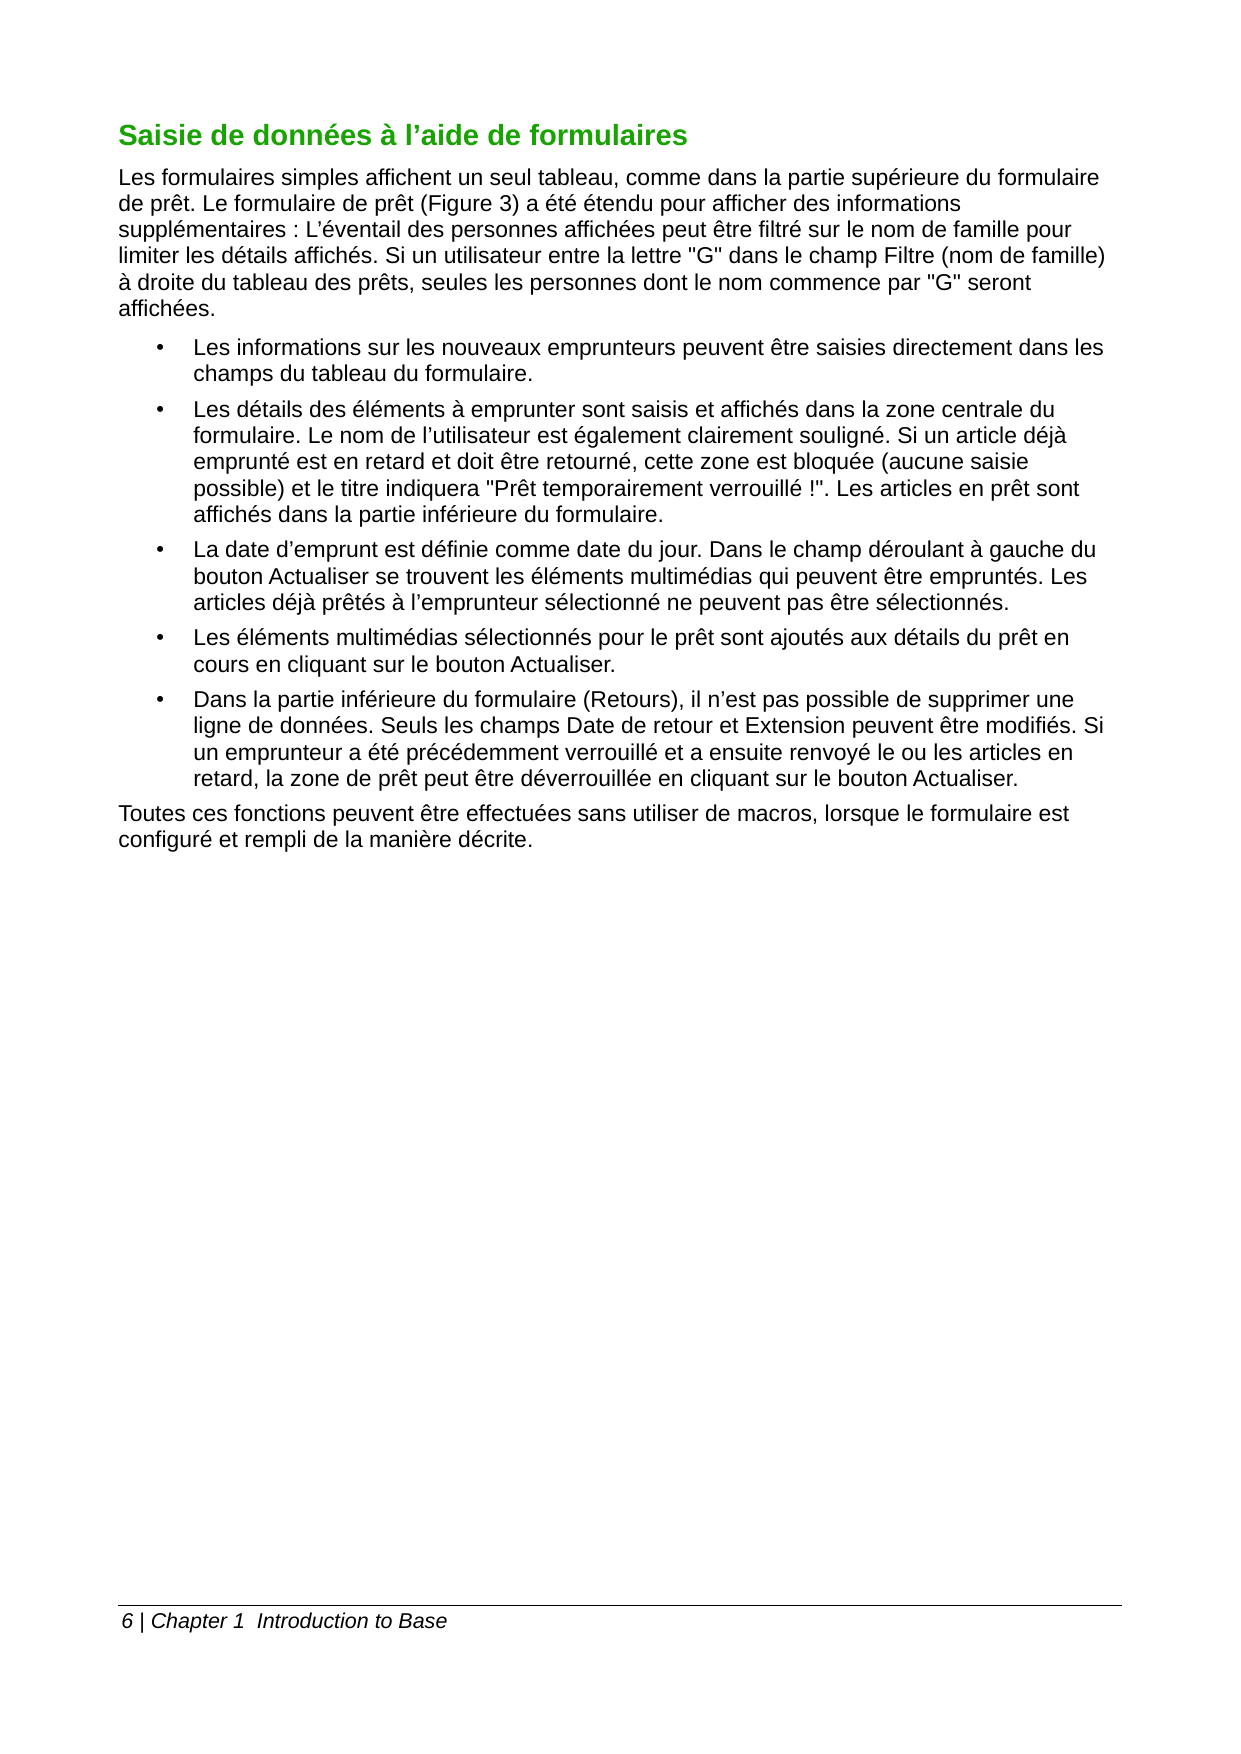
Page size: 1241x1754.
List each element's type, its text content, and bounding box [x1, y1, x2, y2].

text Toutes ces fonctions peuvent être effectuées sans utiliser de macros, lorsque le formulaire est configuré et rempli de la manière décrite. [118, 800, 1122, 853]
list Les informations sur les nouveaux emprunteurs peuvent être saisies directement dans les champs du tableau du formulaire. [156, 334, 1122, 387]
list La date d’emprunt est définie comme date du jour. Dans le champ déroulant à gauche du bouton Actualiser se trouvent les éléments multimédias qui peuvent être empruntés. Les articles déjà prêtés à l’emprunteur sélectionné ne peuvent pas être sélectionnés. [156, 536, 1122, 615]
list Dans la partie inférieure du formulaire (Retours), il n’est pas possible de supprimer une ligne de données. Seuls les champs Date de retour et Extension peuvent être modifiés. Si un emprunteur a été précédemment verrouillé et a ensuite renvoyé le ou les articles en retard, la zone de prêt peut être déverrouillée en cliquant sur le bouton Actualiser. [156, 686, 1122, 791]
subtitle Saisie de données à l’aide de formulaires [118, 118, 1122, 152]
list Les éléments multimédias sélectionnés pour le prêt sont ajoutés aux détails du prêt en cours en cliquant sur le bouton Actualiser. [156, 624, 1122, 677]
list Les détails des éléments à emprunter sont saisis et affichés dans la zone centrale du formulaire. Le nom de l’utilisateur est également clairement souligné. Si un article déjà emprunté est en retard et doit être retourné, cette zone est bloquée (aucune saisie possible) et le titre indiquera "Prêt temporairement verrouillé !". Les articles en prêt sont affichés dans la partie inférieure du formulaire. [156, 396, 1122, 527]
text Les formulaires simples affichent un seul tableau, comme dans la partie supérieure du formulaire de prêt. Le formulaire de prêt (Figure 3) a été étendu pour afficher des informations supplémentaires : L’éventail des personnes affichées peut être filtré sur le nom de famille pour limiter les détails affichés. Si un utilisateur entre la lettre "G" dans le champ Filtre (nom de famille) à droite du tableau des prêts, seules les personnes dont le nom commence par "G" seront affichées. [118, 163, 1122, 322]
